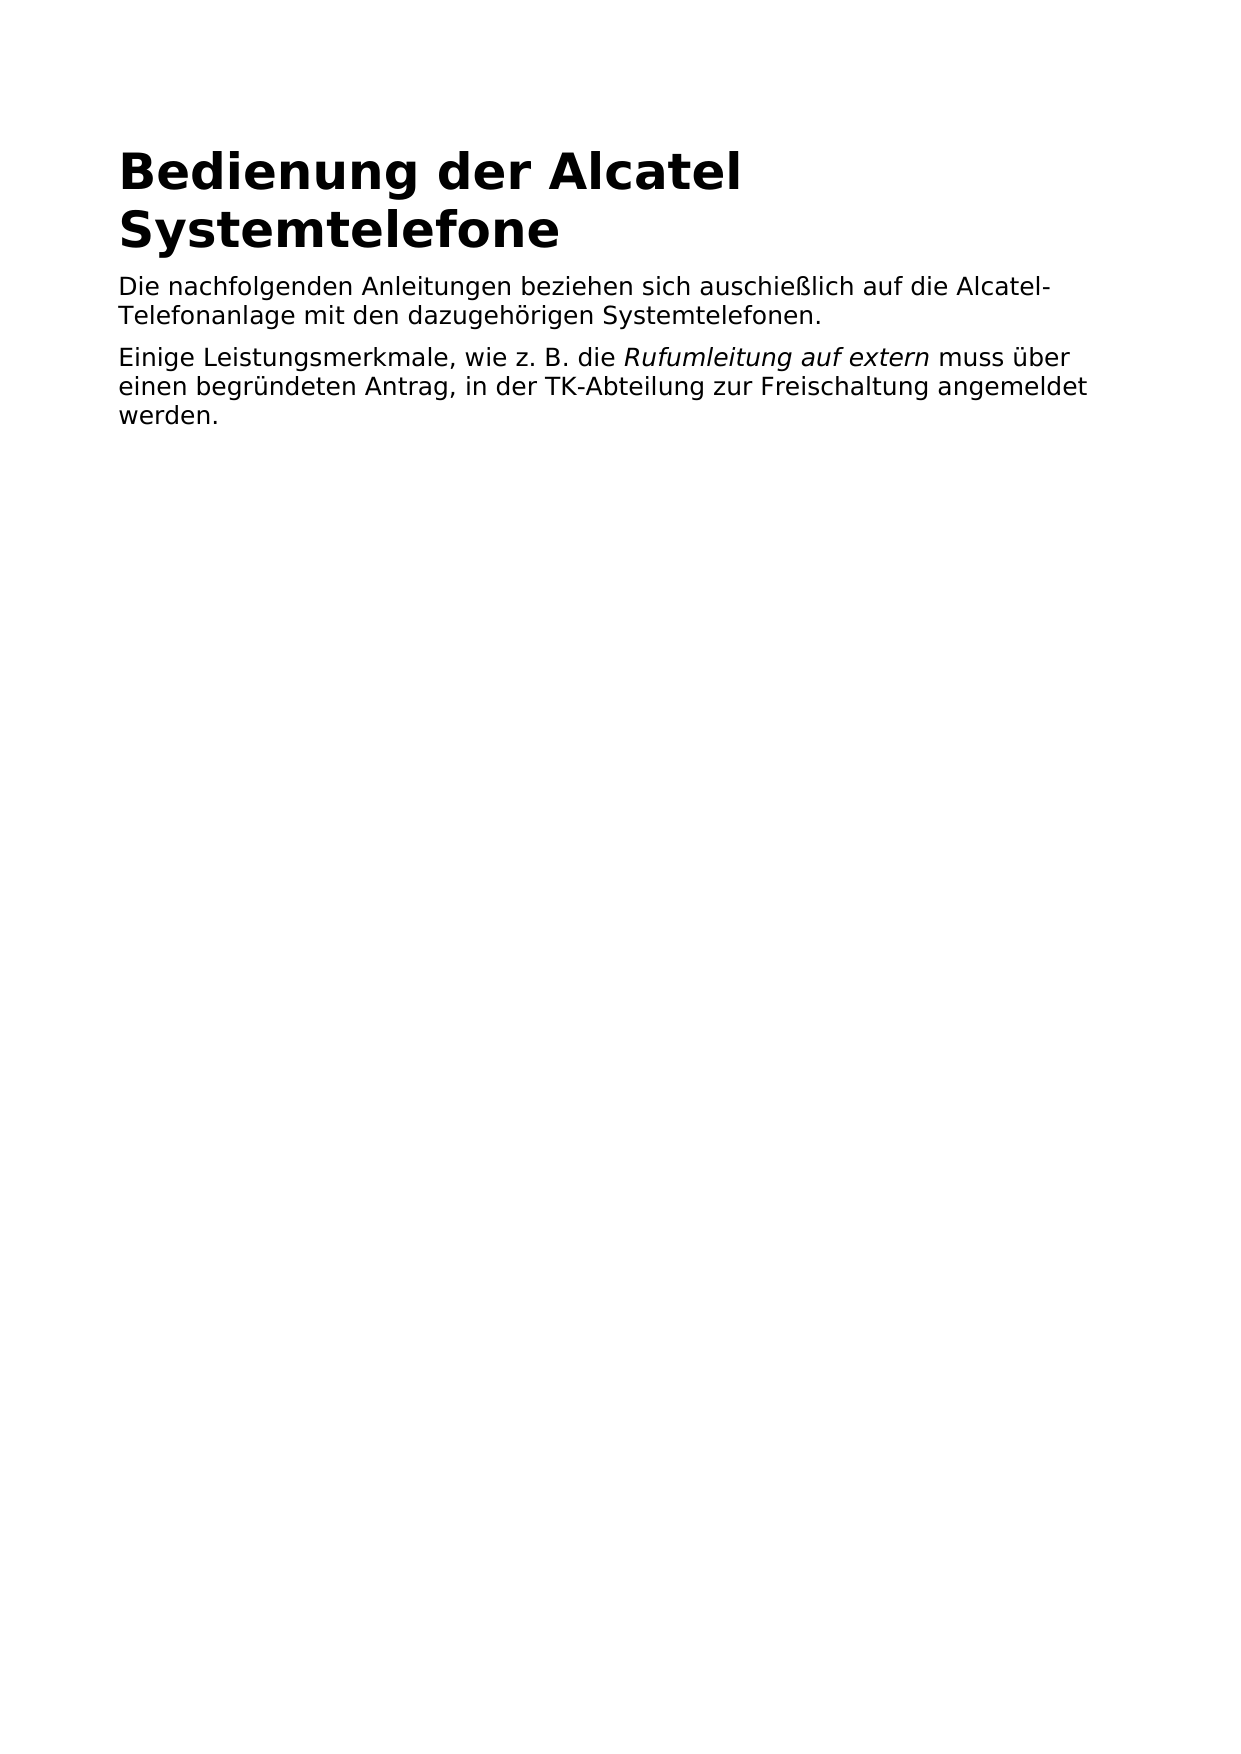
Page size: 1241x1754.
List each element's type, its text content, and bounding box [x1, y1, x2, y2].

text Einige Leistungsmerkmale, wie z. B. die Rufumleitung auf extern muss über einen begründeten Antrag, in der TK-Abteilung zur Freischaltung angemeldet werden. [118, 343, 1122, 430]
text Die nachfolgenden Anleitungen beziehen sich auschießlich auf die Alcatel-Telefonanlage mit den dazugehörigen Systemtelefonen. [118, 272, 1122, 330]
subtitle Bedienung der Alcatel Systemtelefone [118, 143, 1122, 259]
